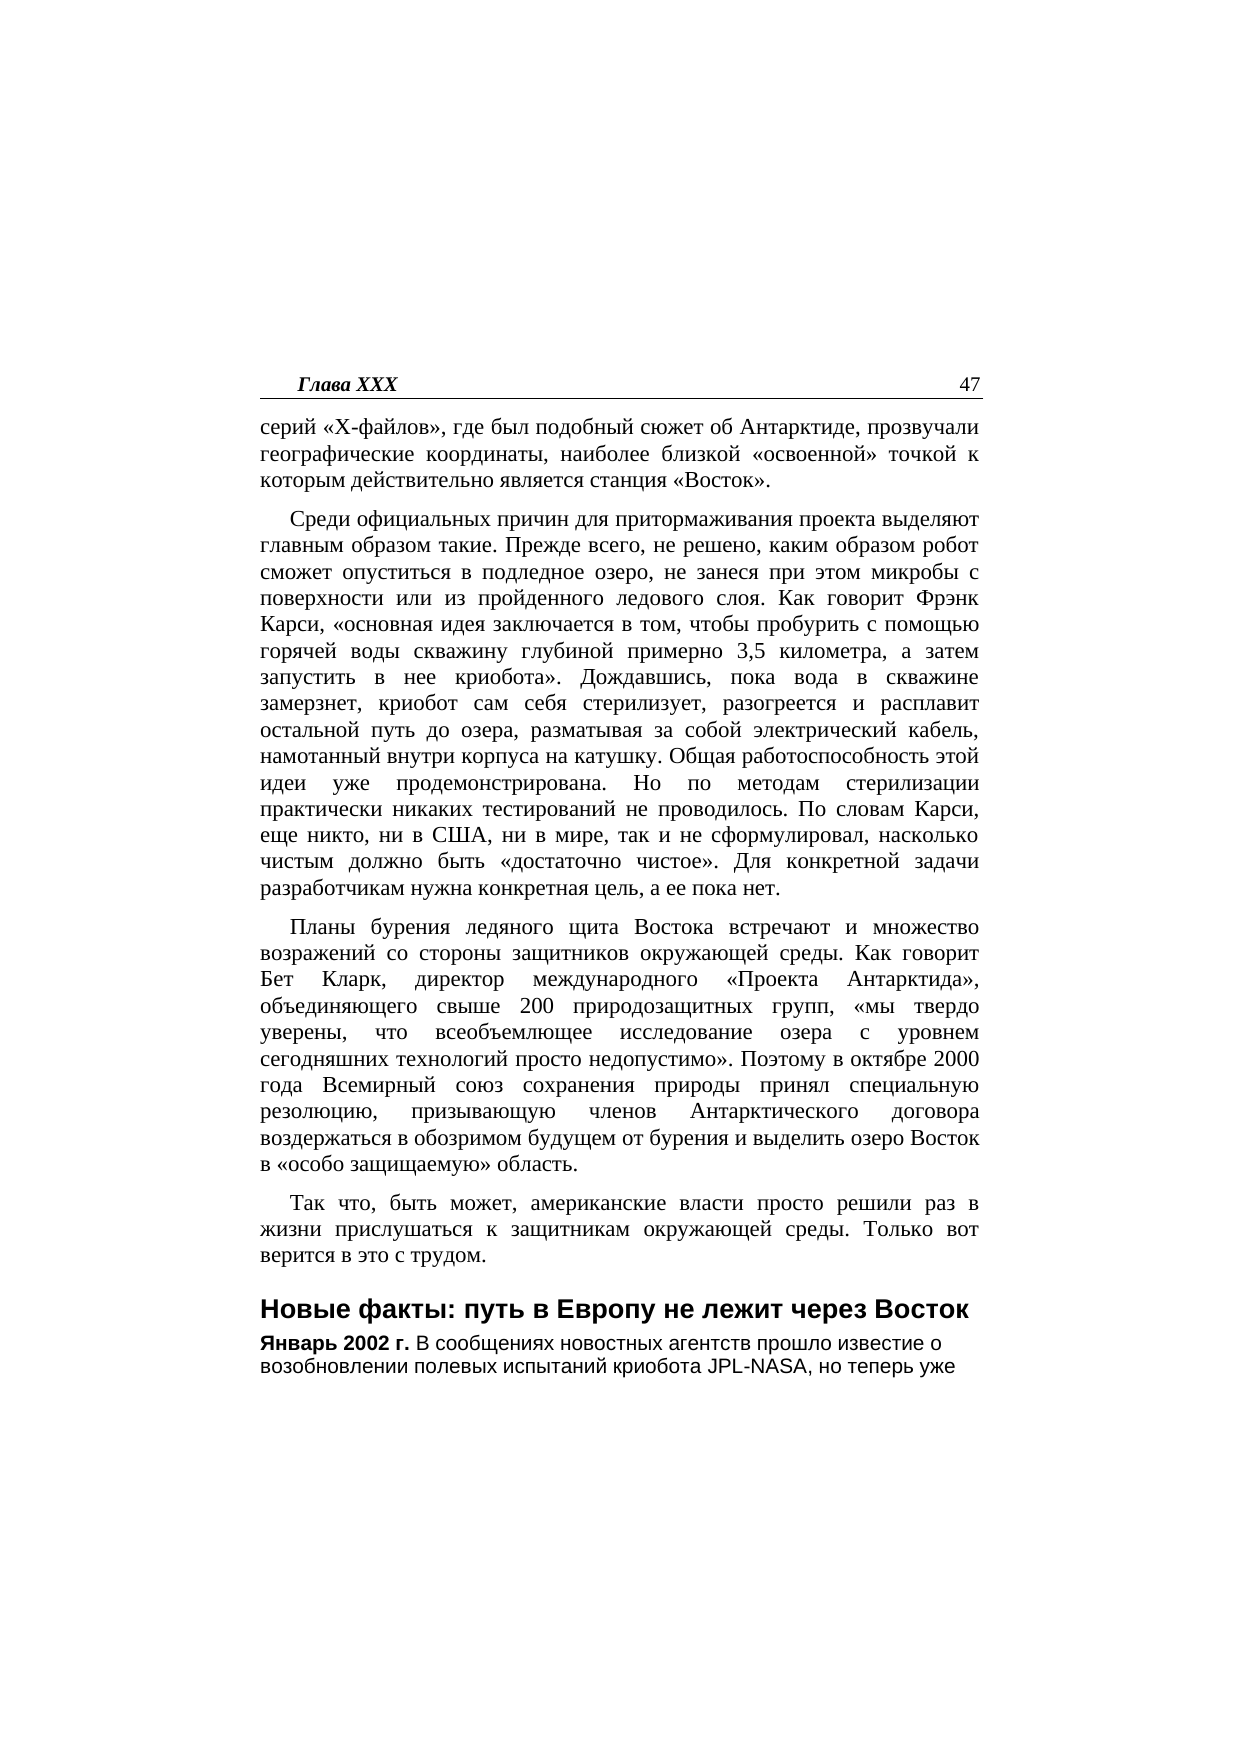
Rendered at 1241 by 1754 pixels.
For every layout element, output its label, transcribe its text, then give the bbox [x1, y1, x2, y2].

text Январь 2002 г. В сообщениях новостных агентств прошло известие о возобновлении полевых испытаний криобота JPL-NASA, но теперь уже [260, 1330, 980, 1378]
subtitle Новые факты: путь в Европу не лежит через Восток [260, 1293, 980, 1324]
text Так что, быть может, американские власти просто решили раз в жизни прислушаться к защитникам окружающей среды. Только вот верится в это с трудом. [260, 1189, 980, 1268]
text Среди официальных причин для притормаживания проекта выделяют главным образом такие. Прежде всего, не решено, каким образом робот сможет опуститься в подледное озеро, не занеся при этом микробы с поверхности или из пройденного ледового слоя. Как говорит Фрэнк Карси, «основная идея заключается в том, чтобы пробурить с помощью горячей воды скважину глубиной примерно 3,5 километра, а затем запустить в нее криобота». Дождавшись, пока вода в скважине замерзнет, криобот сам себя стерилизует, разогреется и расплавит остальной путь до озера, разматывая за собой электрический кабель, намотанный внутри корпуса на катушку. Общая работоспособность этой идеи уже продемонстрирована. Но по методам стерилизации практически никаких тестирований не проводилось. По словам Карси, еще никто, ни в США, ни в мире, так и не сформулировал, насколько чистым должно быть «достаточно чистое». Для конкретной задачи разработчикам нужна конкретная цель, а ее пока нет. [260, 505, 980, 900]
text серий «X-файлов», где был подобный сюжет об Антарктиде, прозвучали географические координаты, наиболее близкой «освоенной» точкой к которым действительно является станция «Восток». [260, 413, 980, 492]
text Планы бурения ледяного щита Востока встречают и множество возражений со стороны защитников окружающей среды. Как говорит Бет Кларк, директор международного «Проекта Антарктида», объединяющего свыше 200 природозащитных групп, «мы твердо уверены, что всеобъемлющее исследование озера с уровнем сегодняшних технологий просто недопустимо». Поэтому в октябре 2000 года Всемирный союз сохранения природы принял специальную резолюцию, призывающую членов Антарктического договора воздержаться в обозримом будущем от бурения и выделить озеро Восток в «особо защищаемую» область. [260, 913, 980, 1176]
